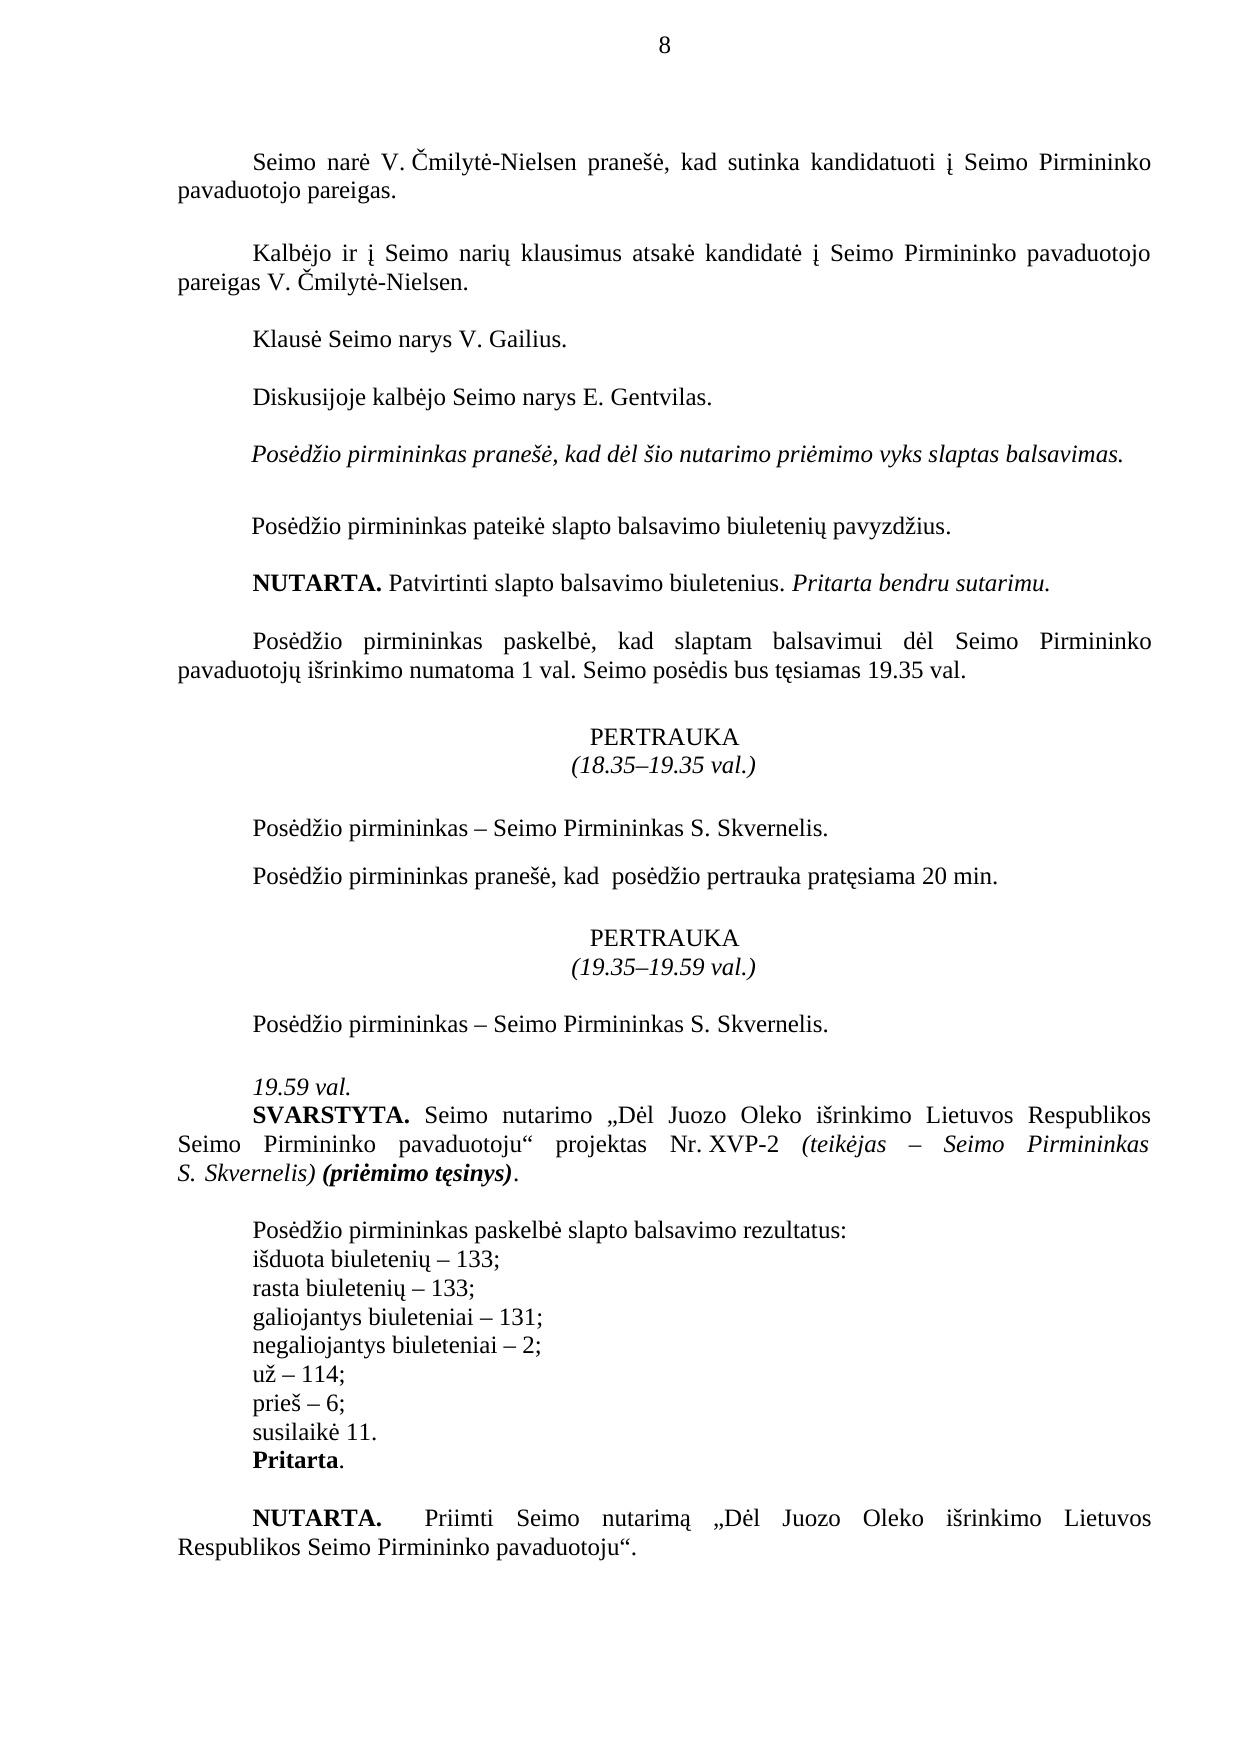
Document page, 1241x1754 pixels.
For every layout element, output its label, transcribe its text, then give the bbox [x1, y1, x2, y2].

text Posėdžio pirmininkas pranešė, kad dėl šio nutarimo priėmimo vyks slaptas balsavimas. [177, 439, 1152, 468]
text (19.35–19.59 val.) [177, 952, 1152, 981]
text Klausė Seimo narys V. Gailius. [177, 324, 1152, 353]
text Kalbėjo ir į Seimo narių klausimus atsakė kandidatė į Seimo Pirmininko pavaduotojo pareigas V. Čmilytė-Nielsen. [177, 238, 1152, 295]
text galiojantys biuleteniai – 131; [177, 1302, 1152, 1330]
text Posėdžio pirmininkas pateikė slapto balsavimo biuletenių pavyzdžius. [177, 511, 1152, 540]
text Posėdžio pirmininkas paskelbė slapto balsavimo rezultatus: [177, 1215, 1152, 1244]
text išduota biuletenių – 133; [177, 1244, 1152, 1273]
text prieš – 6; [252, 1388, 1152, 1417]
text Diskusijoje kalbėjo Seimo narys E. Gentvilas. [177, 382, 1152, 410]
text Posėdžio pirmininkas pranešė, kad posėdžio pertrauka pratęsiama 20 min. [177, 861, 1152, 889]
text Pritarta. [177, 1445, 1152, 1474]
text už – 114; [177, 1359, 1152, 1388]
text 19.59 val. [177, 1072, 1152, 1100]
text susilaikė 11. [252, 1417, 1152, 1445]
text Posėdžio pirmininkas paskelbė, kad slaptam balsavimui dėl Seimo Pirmininko pavaduotojų išrinkimo numatoma 1 val. Seimo posėdis bus tęsiamas 19.35 val. [177, 626, 1152, 683]
text PERTRAUKA [177, 722, 1152, 751]
text rasta biuletenių – 133; [177, 1273, 1152, 1302]
text SVARSTYTA. Seimo nutarimo „Dėl Juozo Oleko išrinkimo Lietuvos Respublikos Seimo Pirmininko pavaduotoju“ projektas Nr. XVP-2 (teikėjas – Seimo Pirmininkas S. Skvernelis) (priėmimo tęsinys). [177, 1100, 1152, 1187]
text negaliojantys biuleteniai – 2; [177, 1330, 1152, 1359]
text Posėdžio pirmininkas – Seimo Pirmininkas S. Skvernelis. [177, 813, 1152, 842]
text NUTARTA. Patvirtinti slapto balsavimo biuletenius. Pritarta bendru sutarimu. [177, 568, 1152, 597]
text (18.35–19.35 val.) [177, 751, 1152, 779]
text Posėdžio pirmininkas – Seimo Pirmininkas S. Skvernelis. [177, 1009, 1152, 1038]
text Seimo narė V. Čmilytė-Nielsen pranešė, kad sutinka kandidatuoti į Seimo Pirmininko pavaduotojo pareigas. [177, 147, 1152, 204]
text PERTRAUKA [177, 923, 1152, 952]
text NUTARTA. Priimti Seimo nutarimą „Dėl Juozo Oleko išrinkimo Lietuvos Respublikos Seimo Pirmininko pavaduotoju“. [177, 1503, 1152, 1560]
